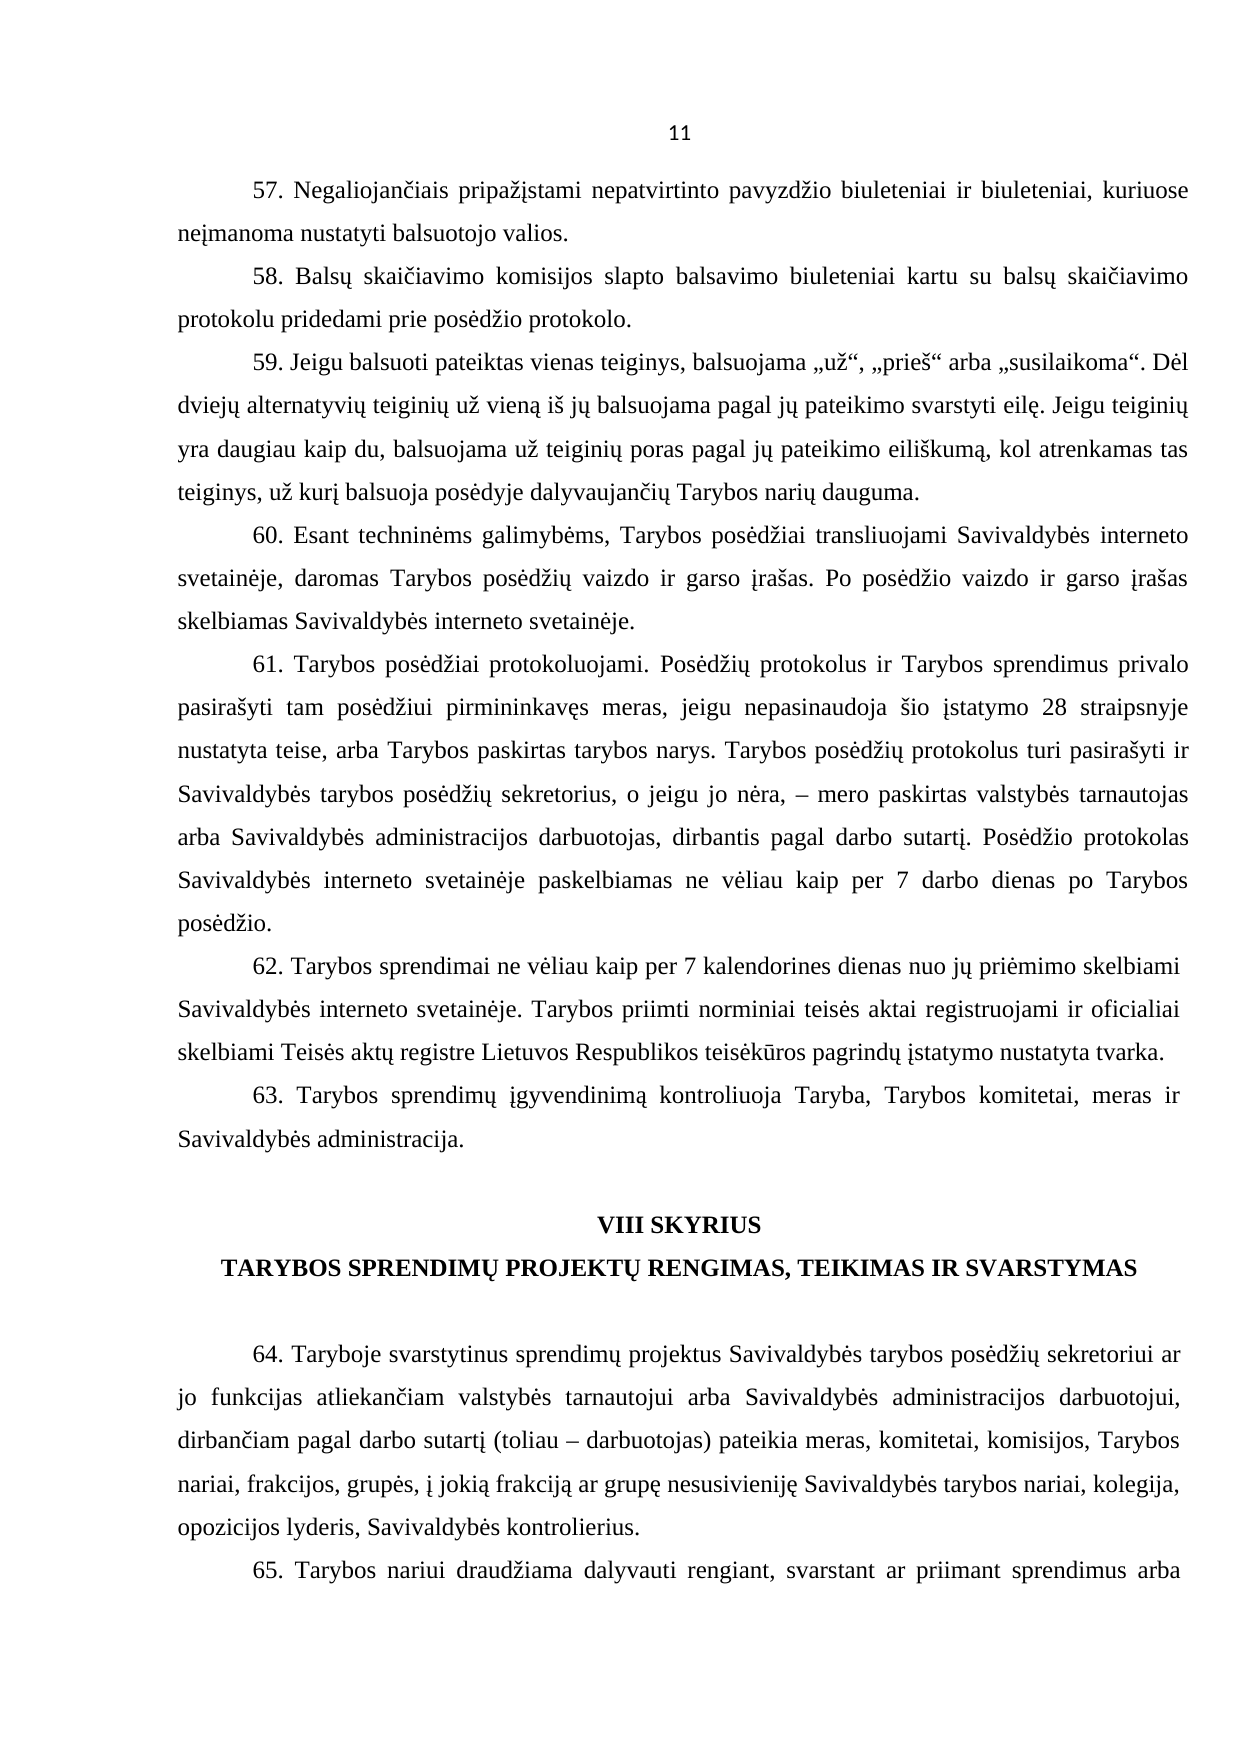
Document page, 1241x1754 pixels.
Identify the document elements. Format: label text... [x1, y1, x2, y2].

text 64. Taryboje svarstytinus sprendimų projektus Savivaldybės tarybos posėdžių sekretoriui ar jo funkcijas atliekančiam valstybės tarnautojui arba Savivaldybės administracijos darbuotojui, dirbančiam pagal darbo sutartį (toliau – darbuotojas) pateikia meras, komitetai, komisijos, Tarybos nariai, frakcijos, grupės, į jokią frakciją ar grupę nesusivieniję Savivaldybės tarybos nariai, kolegija, opozicijos lyderis, Savivaldybės kontrolierius. [177, 1339, 1181, 1541]
text 62. Tarybos sprendimai ne vėliau kaip per 7 kalendorines dienas nuo jų priėmimo skelbiami Savivaldybės interneto svetainėje. Tarybos priimti norminiai teisės aktai registruojami ir oficialiai skelbiami Teisės aktų registre Lietuvos Respublikos teisėkūros pagrindų įstatymo nustatyta tvarka. [177, 951, 1181, 1066]
text 59. Jeigu balsuoti pateiktas vienas teiginys, balsuojama „už“, „prieš“ arba „susilaikoma“. Dėl dviejų alternatyvių teiginių už vieną iš jų balsuojama pagal jų pateikimo svarstyti eilę. Jeigu teiginių yra daugiau kaip du, balsuojama už teiginių poras pagal jų pateikimo eiliškumą, kol atrenkamas tas teiginys, už kurį balsuoja posėdyje dalyvaujančių Tarybos narių dauguma. [177, 347, 1189, 506]
text VIII SKYRIUS [177, 1210, 1181, 1239]
text 61. Tarybos posėdžiai protokoluojami. Posėdžių protokolus ir Tarybos sprendimus privalo pasirašyti tam posėdžiui pirmininkavęs meras, jeigu nepasinaudoja šio įstatymo 28 straipsnyje nustatyta teise, arba Tarybos paskirtas tarybos narys. Tarybos posėdžių protokolus turi pasirašyti ir Savivaldybės tarybos posėdžių sekretorius, o jeigu jo nėra, – mero paskirtas valstybės tarnautojas arba Savivaldybės administracijos darbuotojas, dirbantis pagal darbo sutartį. Posėdžio protokolas Savivaldybės interneto svetainėje paskelbiamas ne vėliau kaip per 7 darbo dienas po Tarybos posėdžio. [177, 649, 1189, 937]
text 63. Tarybos sprendimų įgyvendinimą kontroliuoja Taryba, Tarybos komitetai, meras ir Savivaldybės administracija. [177, 1081, 1181, 1152]
text 57. Negaliojančiais pripažįstami nepatvirtinto pavyzdžio biuleteniai ir biuleteniai, kuriuose neįmanoma nustatyti balsuotojo valios. [177, 175, 1189, 247]
text 65. Tarybos nariui draudžiama dalyvauti rengiant, svarstant ar priimant sprendimus arba [177, 1555, 1181, 1584]
text 58. Balsų skaičiavimo komisijos slapto balsavimo biuleteniai kartu su balsų skaičiavimo protokolu pridedami prie posėdžio protokolo. [177, 261, 1189, 333]
text TARYBOS SPRENDIMŲ PROJEKTŲ RENGIMAS, TEIKIMAS IR SVARSTYMAS [177, 1253, 1181, 1282]
text 60. Esant techninėms galimybėms, Tarybos posėdžiai transliuojami Savivaldybės interneto svetainėje, daromas Tarybos posėdžių vaizdo ir garso įrašas. Po posėdžio vaizdo ir garso įrašas skelbiamas Savivaldybės interneto svetainėje. [177, 520, 1189, 635]
